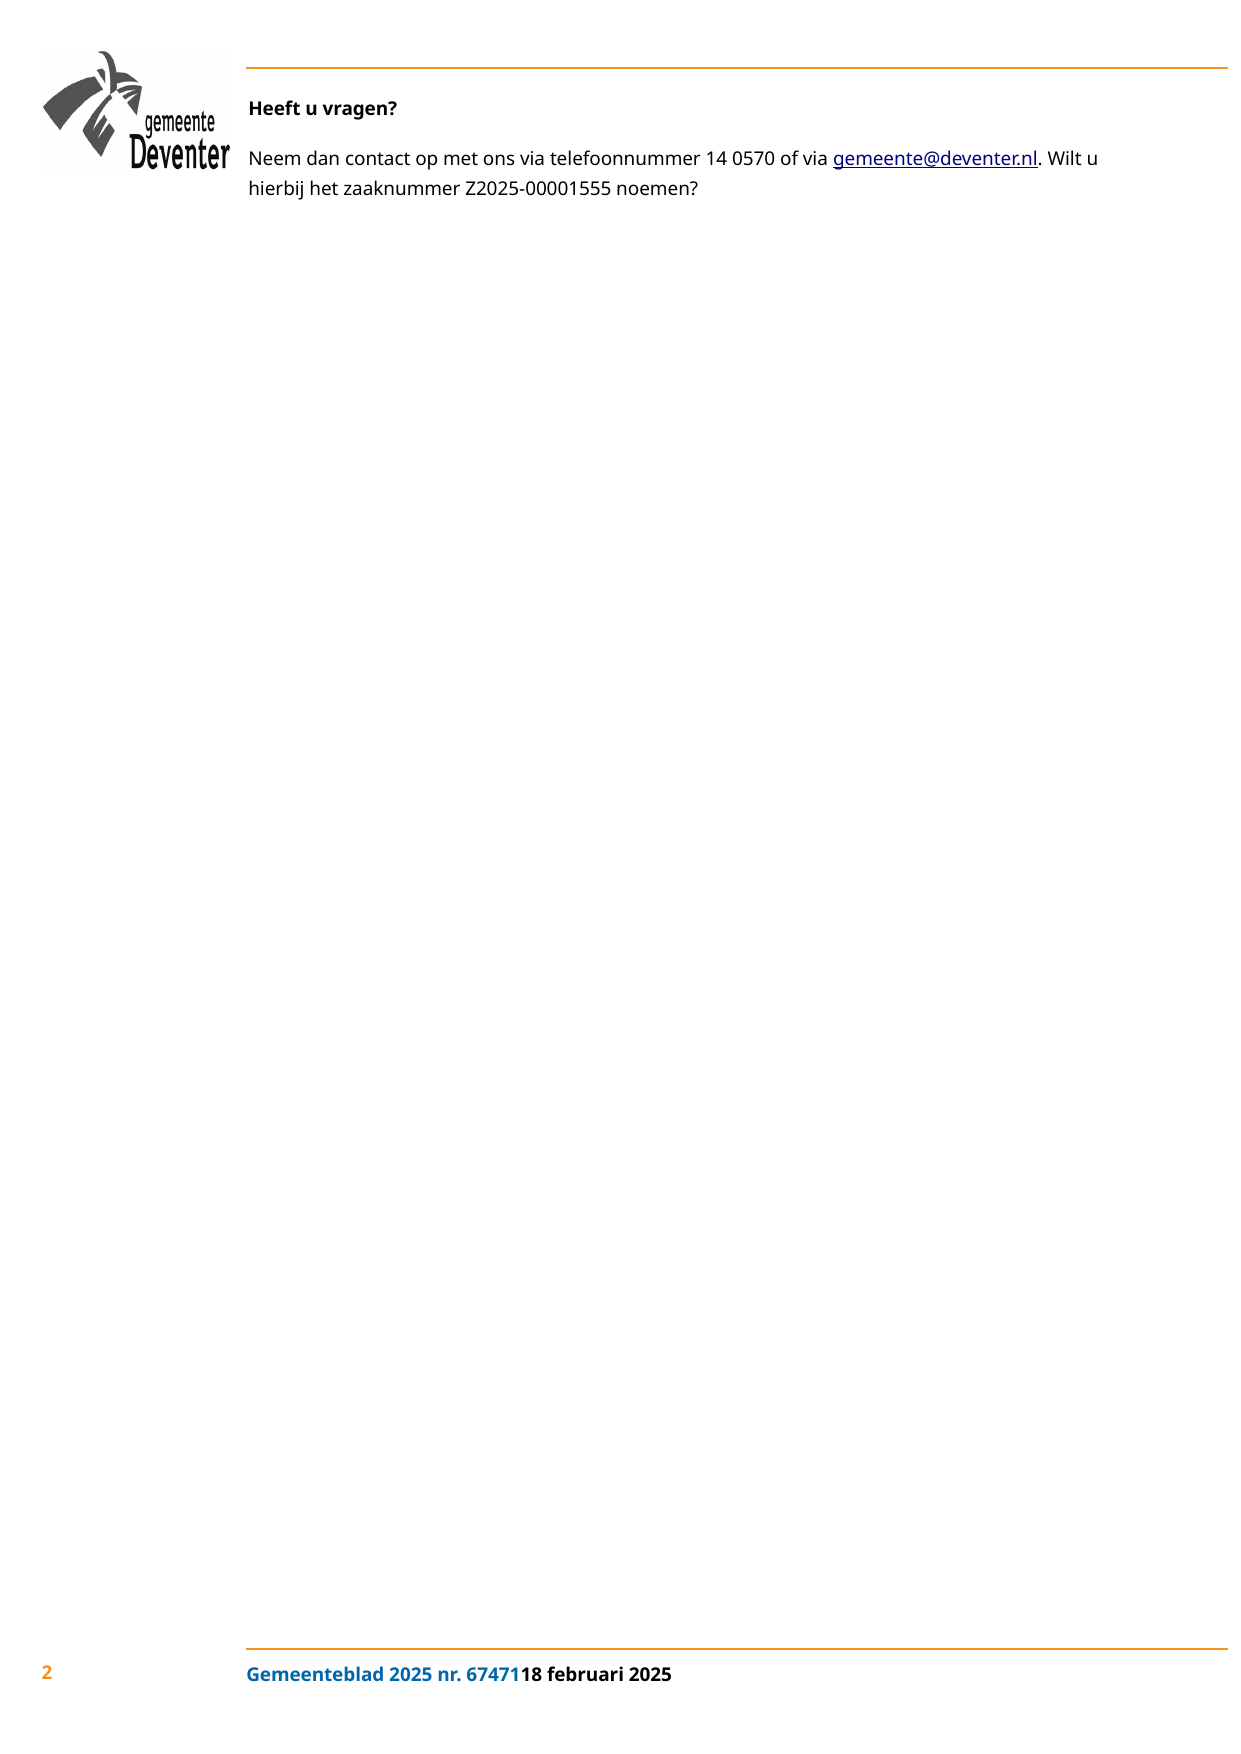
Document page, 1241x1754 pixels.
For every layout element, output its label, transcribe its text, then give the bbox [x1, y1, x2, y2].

picture [41, 47, 231, 172]
text Neem dan contact op met ons via telefoonnummer 14 0570 of via gemeente@deventer.nl. Wilt u hierbij het zaaknummer Z2025-00001555 noemen? [248, 145, 1152, 201]
text Heeft u vragen? [248, 95, 1152, 121]
